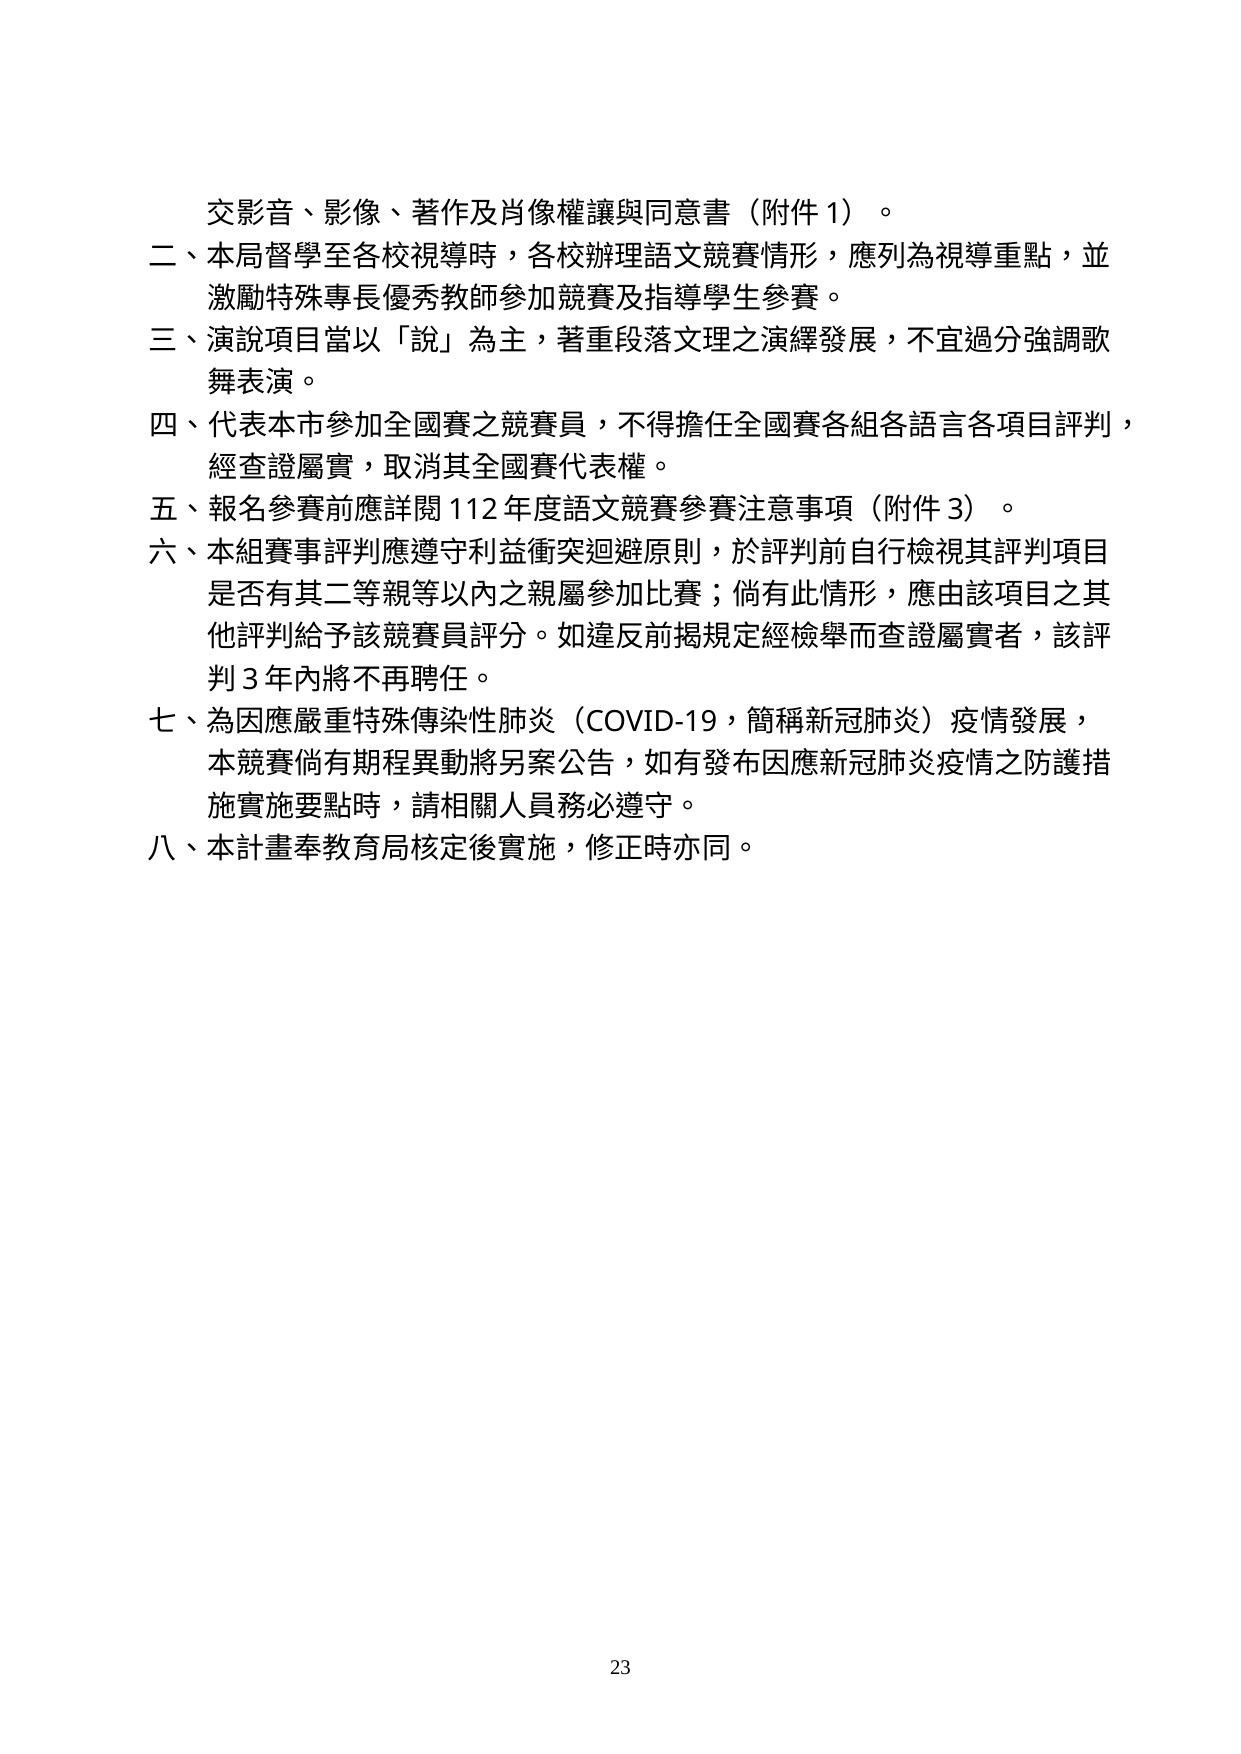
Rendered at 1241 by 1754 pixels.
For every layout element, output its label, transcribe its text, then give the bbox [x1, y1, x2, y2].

list 報名參賽前應詳閱112年度語文競賽參賽注意事項（附件3）。 [149, 486, 1122, 528]
text 八、本計畫奉教育局核定後實施，修正時亦同。 [148, 824, 1122, 867]
text 六、本組賽事評判應遵守利益衝突迴避原則，於評判前自行檢視其評判項目是否有其二等親等以內之親屬參加比賽；倘有此情形，應由該項目之其他評判給予該競賽員評分。如違反前揭規定經檢舉而查證屬實者，該評判3年內將不再聘任。 [148, 528, 1122, 698]
text 二、本局督學至各校視導時，各校辦理語文競賽情形，應列為視導重點，並激勵特殊專長優秀教師參加競賽及指導學生參賽。 [148, 232, 1122, 317]
text 七、為因應嚴重特殊傳染性肺炎（COVID-19，簡稱新冠肺炎）疫情發展，本競賽倘有期程異動將另案公告，如有發布因應新冠肺炎疫情之防護措施實施要點時，請相關人員務必遵守。 [148, 698, 1122, 824]
text 三、演說項目當以「說」為主，著重段落文理之演繹發展，不宜過分強調歌舞表演。 [148, 317, 1122, 401]
text 交影音、影像、著作及肖像權讓與同意書（附件1）。 [148, 190, 1122, 232]
list 代表本市參加全國賽之競賽員，不得擔任全國賽各組各語言各項目評判，經查證屬實，取消其全國賽代表權。 [149, 401, 1122, 486]
